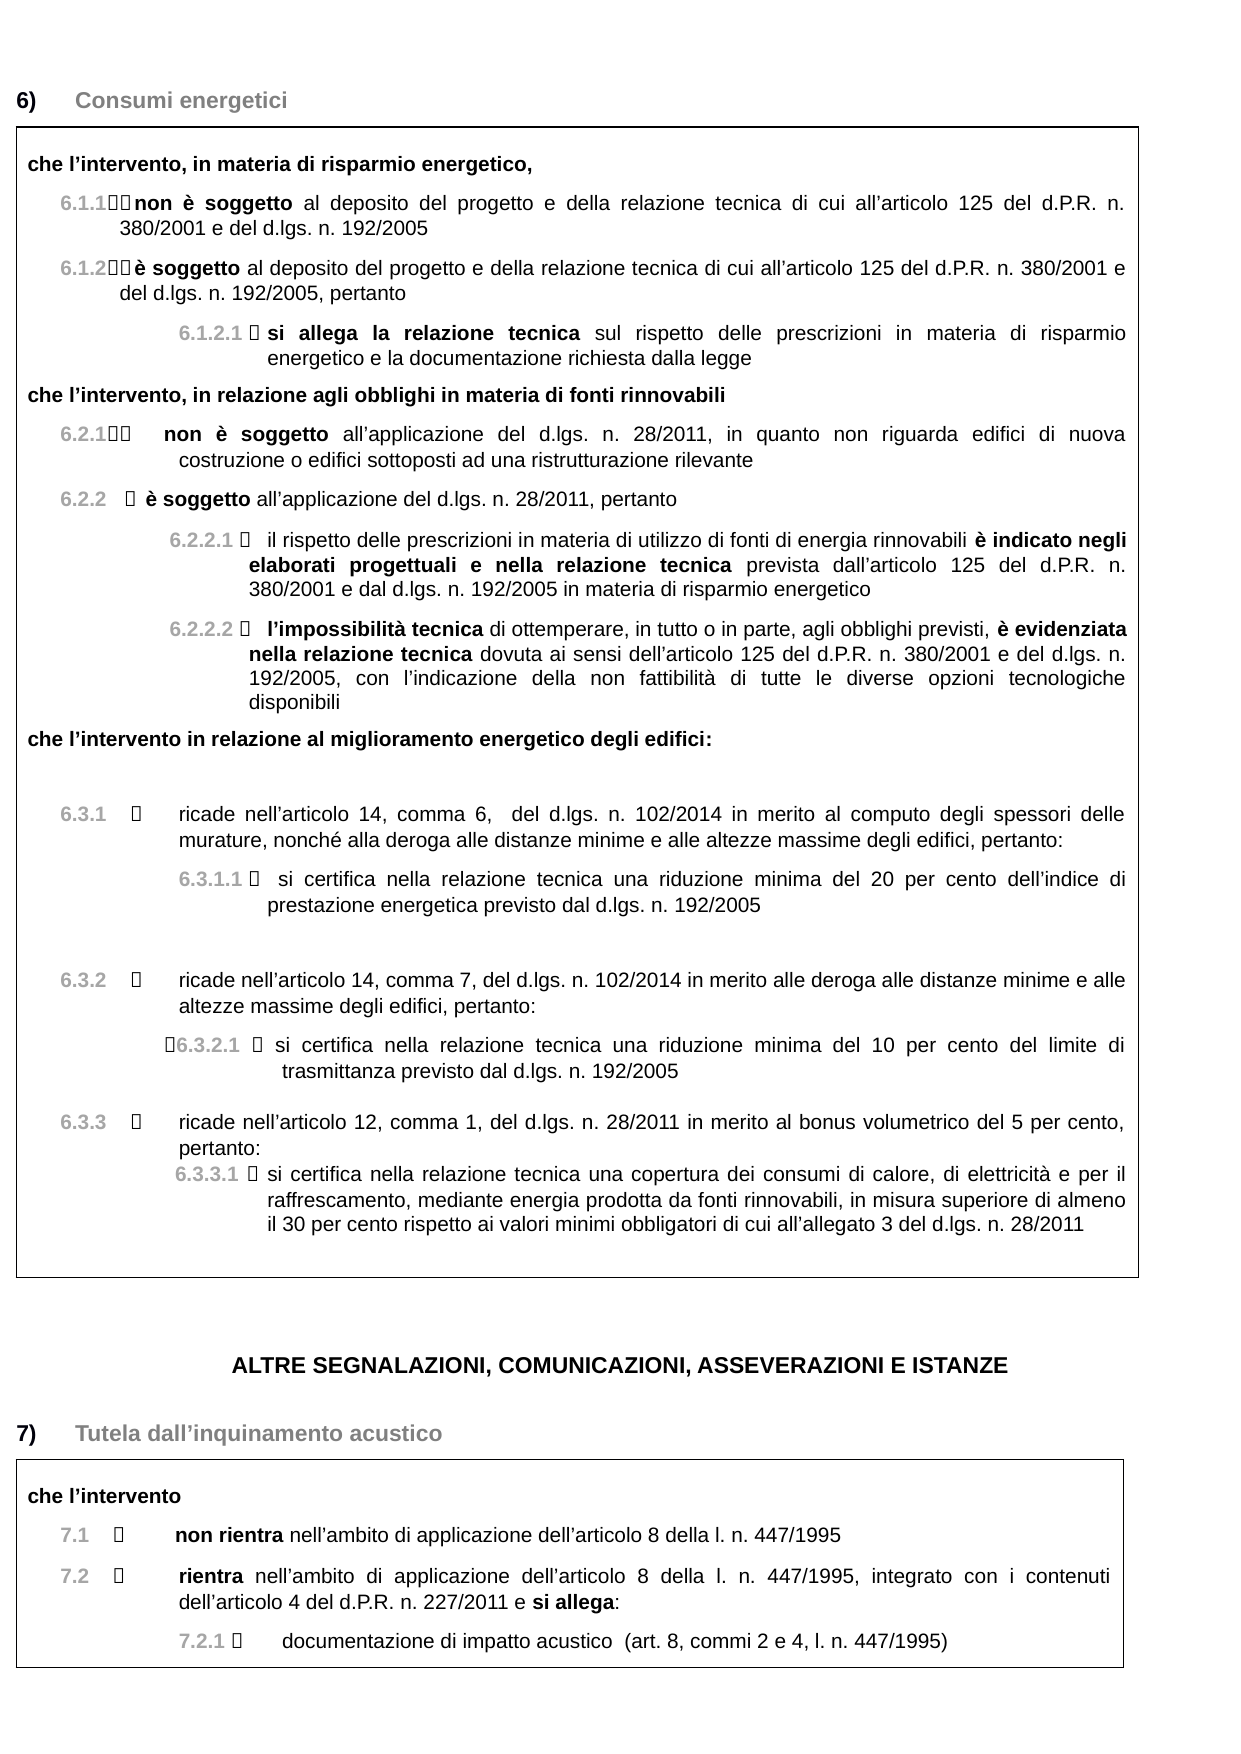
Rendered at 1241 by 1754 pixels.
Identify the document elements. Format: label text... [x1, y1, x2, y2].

text ALTRE SEGNALAZIONI, COMUNICAZIONI, ASSEVERAZIONI E ISTANZE [75, 1352, 1165, 1378]
list Consumi energetici [16, 87, 1165, 114]
list Tutela dall’inquinamento acustico [16, 1420, 1165, 1446]
table_header che l’intervento, in materia di risparmio energetico, 6.1.1 non è soggetto al deposito del progetto e della relazione tecnica di cui all’articolo 125 del d.P.R. n. 380/2001 e del d.lgs. n. 192/2005 6.1.2 è soggetto al deposito del progetto e della relazione tecnica di cui all’articolo 125 del d.P.R. n. 380/2001 e del d.lgs. n. 192/2005, pertanto 6.1.2.1  si allega la relazione tecnica sul rispetto delle prescrizioni in materia di risparmio energetico e la documentazione richiesta dalla legge che l’intervento, in relazione agli obblighi in materia di fonti rinnovabili 6.2.1 non è soggetto all’applicazione del d.lgs. n. 28/2011, in quanto non riguarda edifici di nuova costruzione o edifici sottoposti ad una ristrutturazione rilevante 6.2.2  è soggetto all’applicazione del d.lgs. n. 28/2011, pertanto 6.2.2.1  il rispetto delle prescrizioni in materia di utilizzo di fonti di energia rinnovabili è indicato negli elaborati progettuali e nella relazione tecnica prevista dall’articolo 125 del d.P.R. n. 380/2001 e dal d.lgs. n. 192/2005 in materia di risparmio energetico 6.2.2.2  l’impossibilità tecnica di ottemperare, in tutto o in parte, agli obblighi previsti, è evidenziata nella relazione tecnica dovuta ai sensi dell’articolo 125 del d.P.R. n. 380/2001 e del d.lgs. n. 192/2005, con l’indicazione della non fattibilità di tutte le diverse opzioni tecnologiche disponibili che l’intervento in relazione al miglioramento energetico degli edifici: 6.3.1  ricade nell’articolo 14, comma 6, del d.lgs. n. 102/2014 in merito al computo degli spessori delle murature, nonché alla deroga alle distanze minime e alle altezze massime degli edifici, pertanto: 6.3.1.1  si certifica nella relazione tecnica una riduzione minima del 20 per cento dell’indice di prestazione energetica previsto dal d.lgs. n. 192/2005 6.3.2  ricade nell’articolo 14, comma 7, del d.lgs. n. 102/2014 in merito alle deroga alle distanze minime e alle altezze massime degli edifici, pertanto: 6.3.2.1  si certifica nella relazione tecnica una riduzione minima del 10 per cento del limite di trasmittanza previsto dal d.lgs. n. 192/2005 6.3.3  ricade nell’articolo 12, comma 1, del d.lgs. n. 28/2011 in merito al bonus volumetrico del 5 per cento, pertanto: 6.3.3.1  si certifica nella relazione tecnica una copertura dei consumi di calore, di elettricità e per il raffrescamento, mediante energia prodotta da fonti rinnovabili, in misura superiore di almeno il 30 per cento rispetto ai valori minimi obbligatori di cui all’allegato 3 del d.lgs. n. 28/2011 [17, 128, 1138, 1277]
table_header che l’intervento 7.1  non rientra nell’ambito di applicazione dell’articolo 8 della l. n. 447/1995 7.2  rientra nell’ambito di applicazione dell’articolo 8 della l. n. 447/1995, integrato con i contenuti dell’articolo 4 del d.P.R. n. 227/2011 e si allega: 7.2.1  documentazione di impatto acustico (art. 8, commi 2 e 4, l. n. 447/1995) [17, 1460, 1123, 1667]
